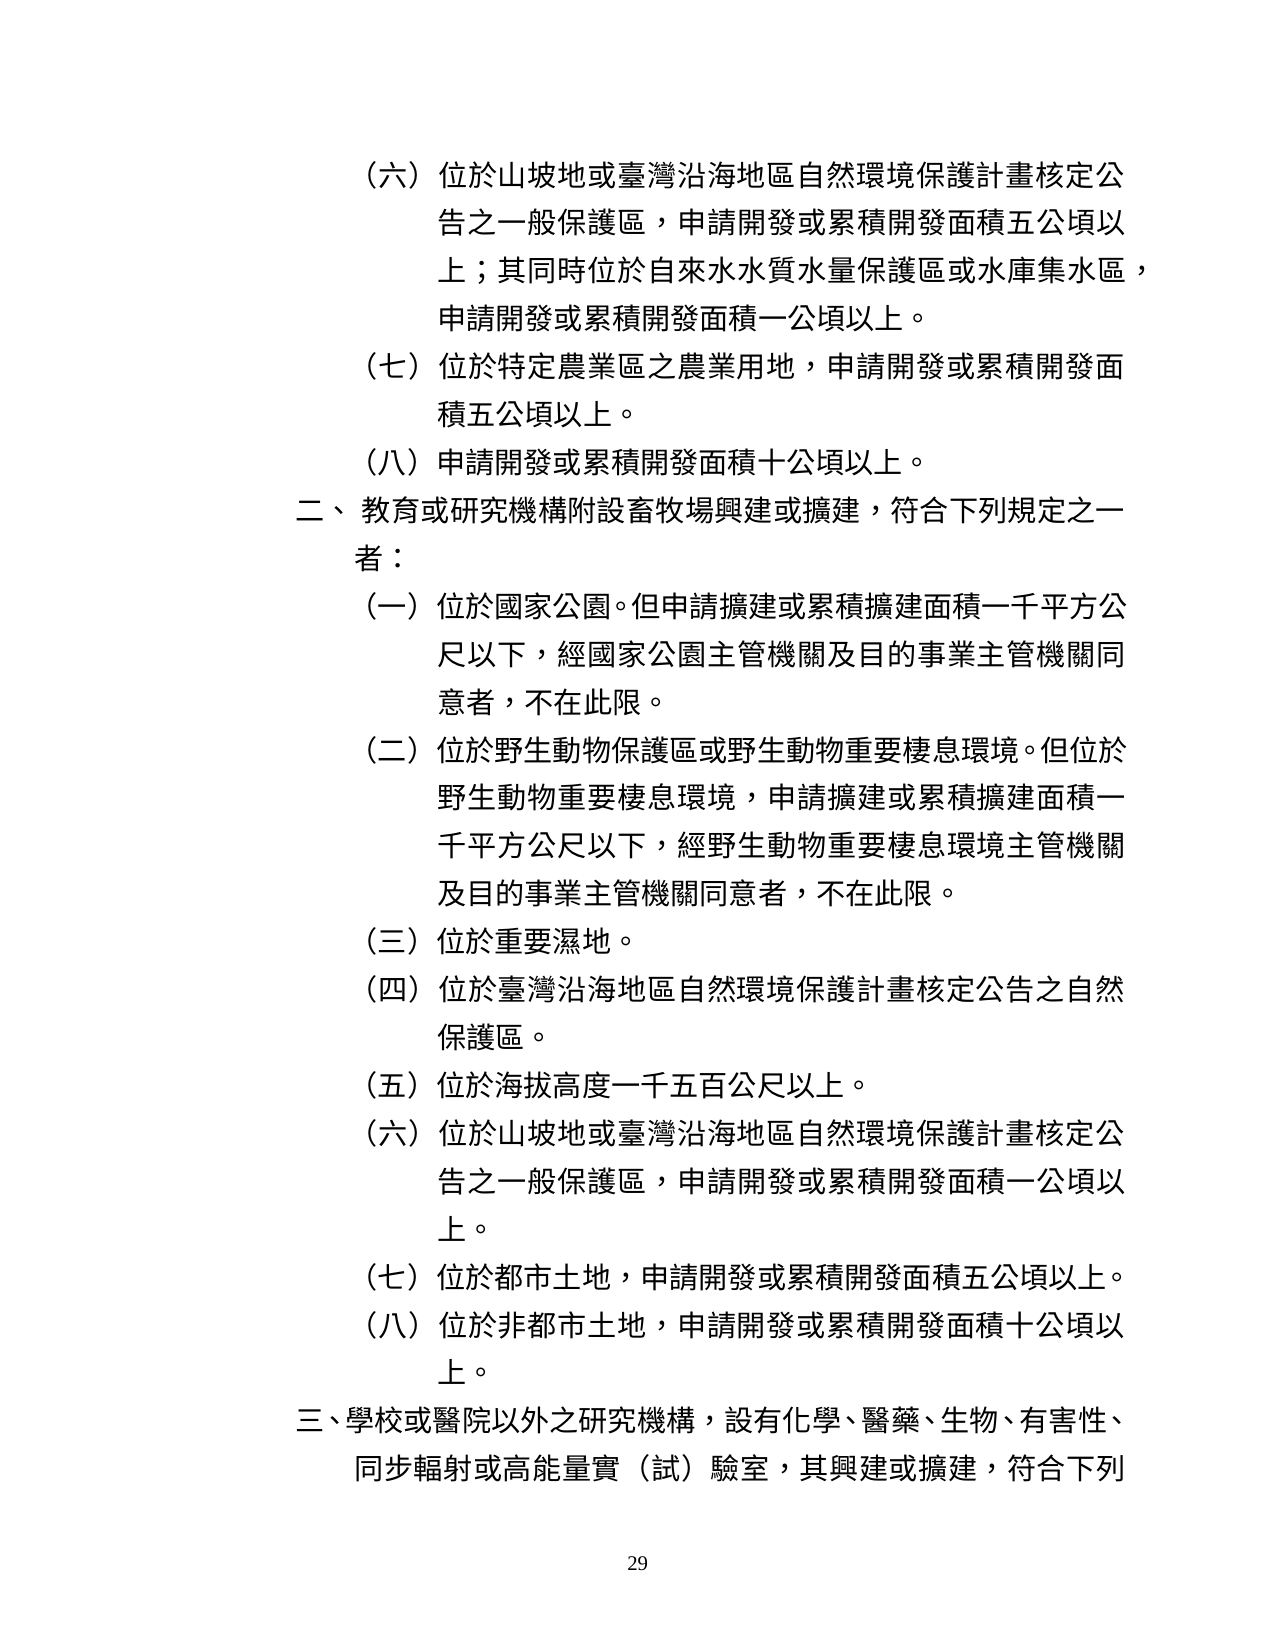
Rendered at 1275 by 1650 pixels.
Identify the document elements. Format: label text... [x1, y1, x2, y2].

text （二）位於野生動物保護區或野生動物重要棲息環境。但位於野生動物重要棲息環境，申請擴建或累積擴建面積一千平方公尺以下，經野生動物重要棲息環境主管機關及目的事業主管機關同意者，不在此限。 [348, 723, 1127, 914]
text （八）申請開發或累積開發面積十公頃以上。 [348, 435, 1127, 483]
text （七）位於都市土地，申請開發或累積開發面積五公頃以上。 [348, 1250, 1127, 1298]
text 三、學校或醫院以外之研究機構，設有化學、醫藥、生物、有害性、同步輻射或高能量實（試）驗室，其興建或擴建，符合下列規定之一者： [295, 1393, 1127, 1489]
text 二、 教育或研究機構附設畜牧場興建或擴建，符合下列規定之一者： [295, 483, 1127, 579]
text （六）位於山坡地或臺灣沿海地區自然環境保護計畫核定公告之一般保護區，申請開發或累積開發面積一公頃以上。 [348, 1106, 1127, 1250]
text （一）位於國家公園。但申請擴建或累積擴建面積一千平方公尺以下，經國家公園主管機關及目的事業主管機關同意者，不在此限。 [348, 579, 1127, 723]
text （五）位於海拔高度一千五百公尺以上。 [348, 1058, 1127, 1106]
text （三）位於重要濕地。 [348, 914, 1127, 962]
text （七）位於特定農業區之農業用地，申請開發或累積開發面積五公頃以上。 [348, 339, 1127, 435]
text （四）位於臺灣沿海地區自然環境保護計畫核定公告之自然保護區。 [348, 962, 1127, 1058]
text （八）位於非都市土地，申請開發或累積開發面積十公頃以上。 [348, 1298, 1127, 1393]
text （六）位於山坡地或臺灣沿海地區自然環境保護計畫核定公告之一般保護區，申請開發或累積開發面積五公頃以上；其同時位於自來水水質水量保護區或水庫集水區，申請開發或累積開發面積一公頃以上。 [348, 148, 1127, 339]
